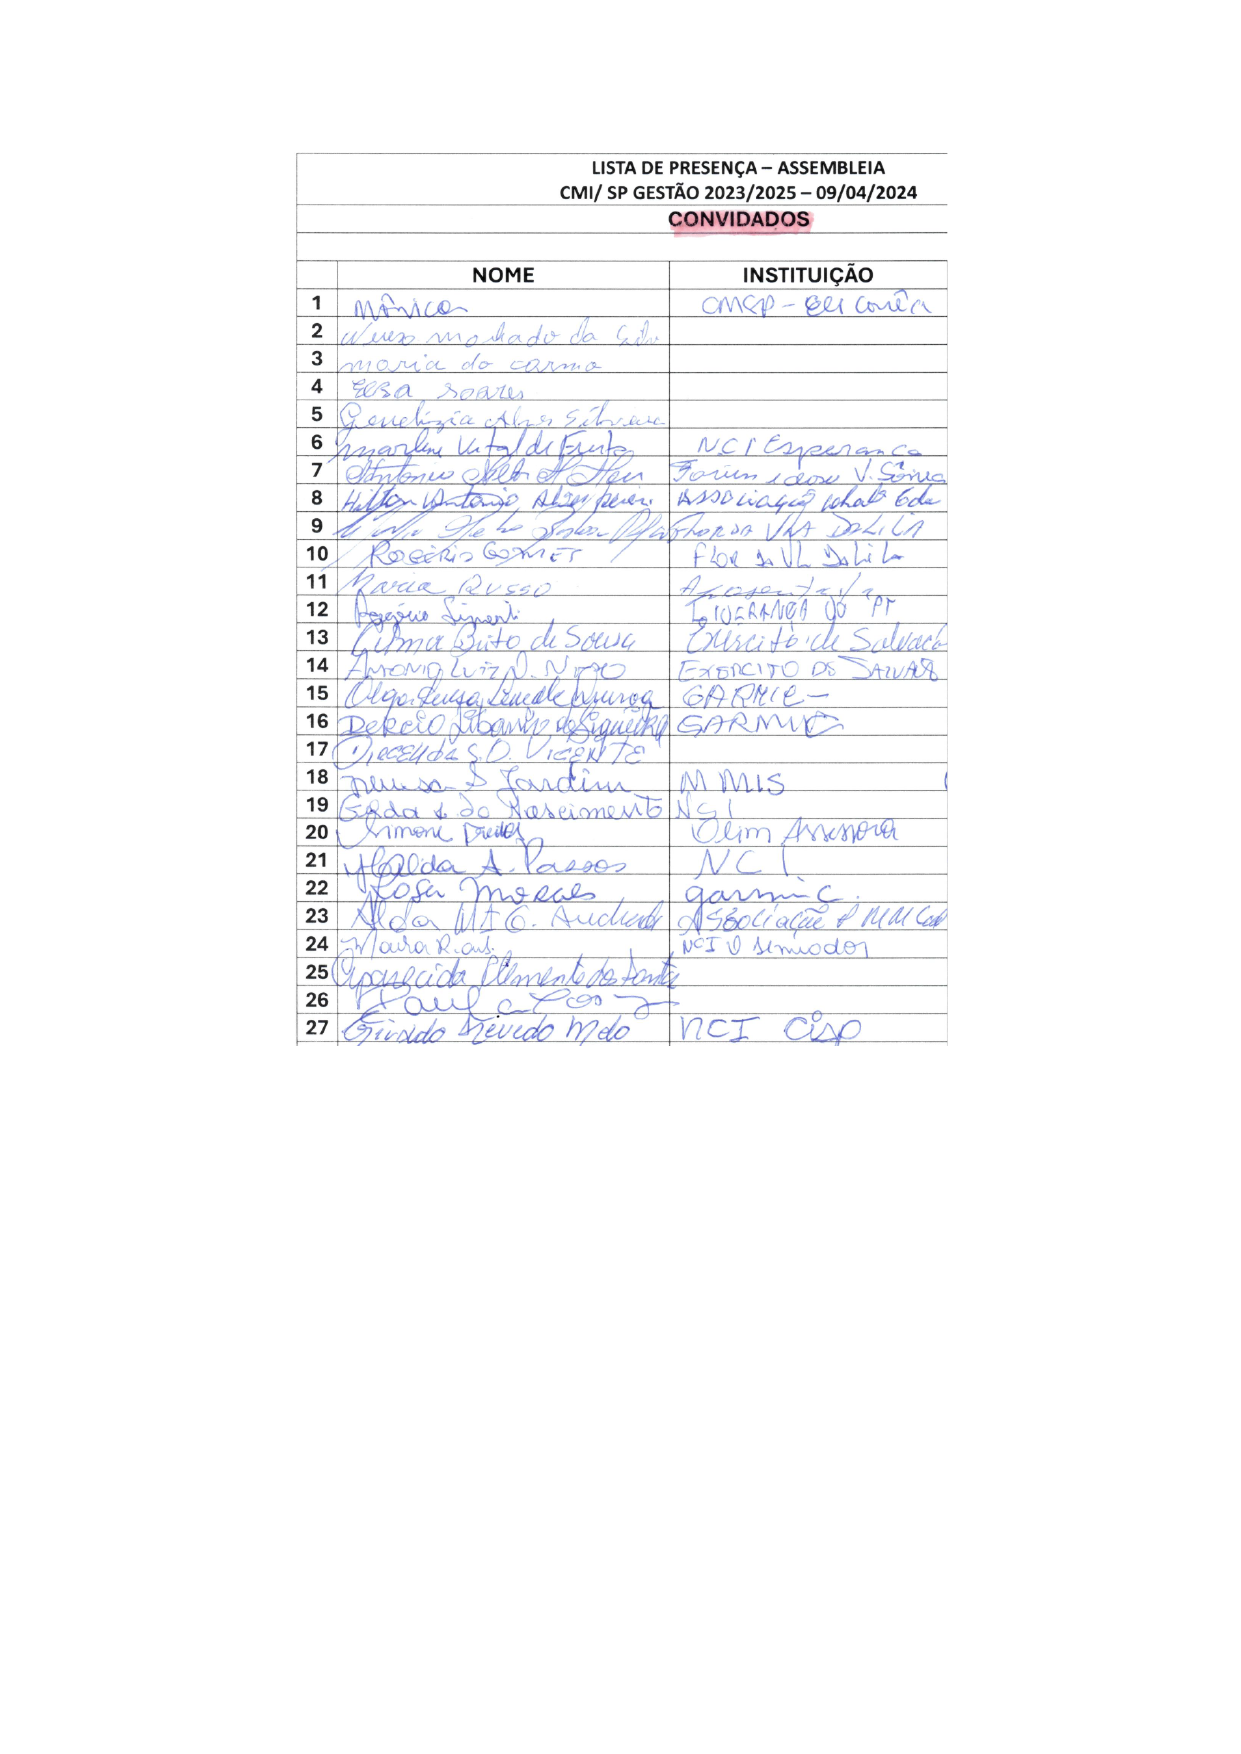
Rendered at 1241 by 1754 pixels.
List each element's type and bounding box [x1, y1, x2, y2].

picture [292, 150, 948, 796]
